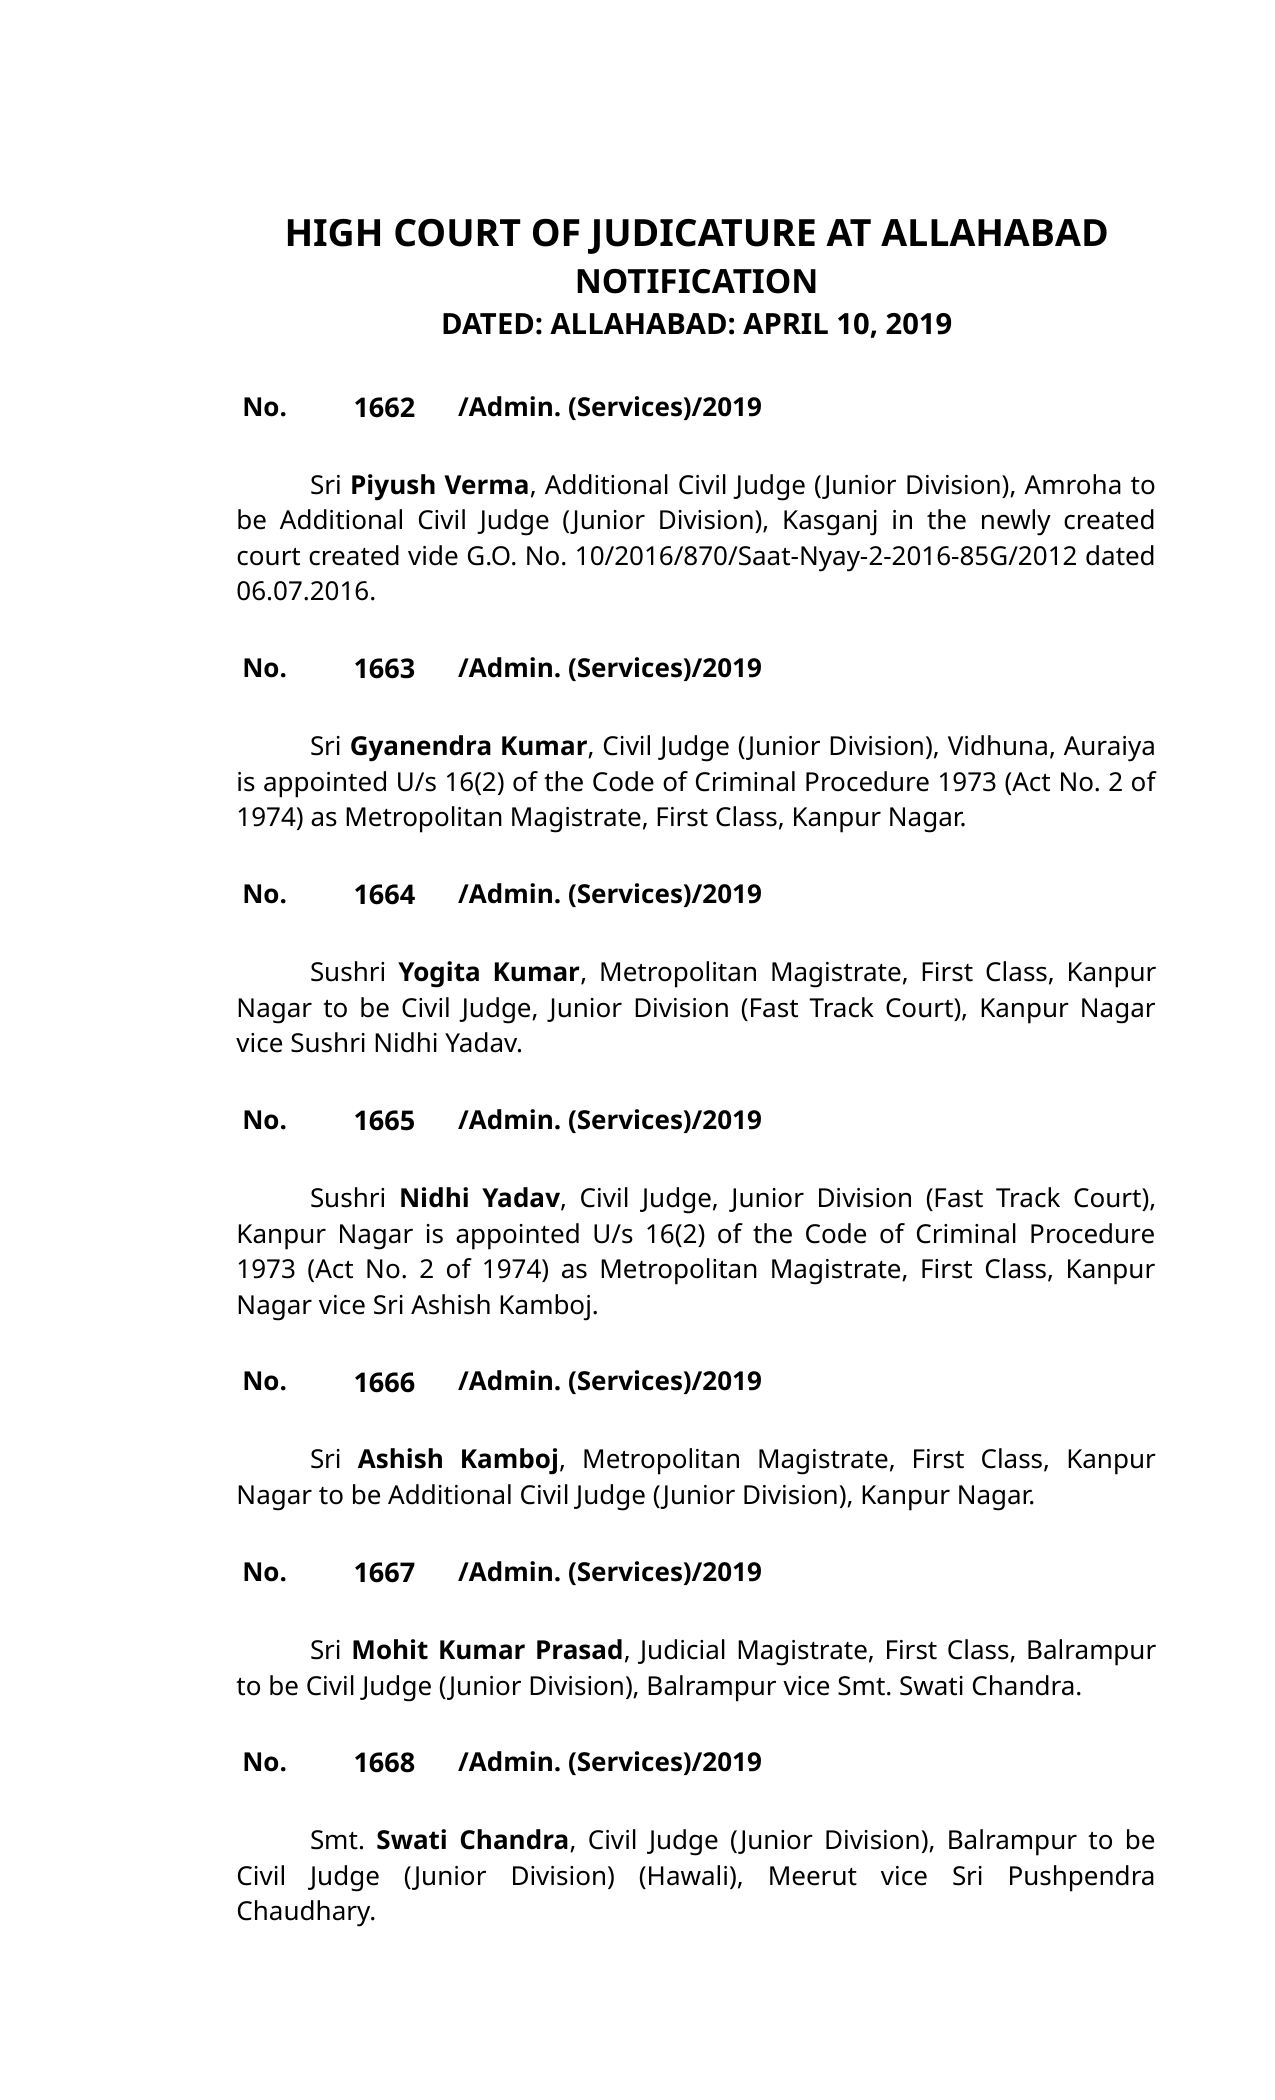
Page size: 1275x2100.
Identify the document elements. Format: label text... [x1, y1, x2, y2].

table_header /Admin. (Services)/2019 [452, 870, 811, 918]
table_header No. [236, 1738, 310, 1786]
table_header No. [236, 383, 310, 431]
table_header /Admin. (Services)/2019 [452, 1096, 811, 1144]
text Sushri Yogita Kumar, Metropolitan Magistrate, First Class, Kanpur Nagar to be Civil Judge, Junior Division (Fast Track Court), Kanpur Nagar vice Sushri Nidhi Yadav. [236, 954, 1157, 1060]
subtitle DATED: ALLAHABAD: APRIL 10, 2019 [236, 303, 1157, 343]
text Sri Ashish Kamboj, Metropolitan Magistrate, First Class, Kanpur Nagar to be Additional Civil Judge (Junior Division), Kanpur Nagar. [236, 1441, 1157, 1512]
table_header No. [236, 1548, 310, 1596]
table_header No. [236, 1096, 310, 1144]
text Sri Mohit Kumar Prasad, Judicial Magistrate, First Class, Balrampur to be Civil Judge (Junior Division), Balrampur vice Smt. Swati Chandra. [236, 1632, 1157, 1703]
text Sushri Nidhi Yadav, Civil Judge, Junior Division (Fast Track Court), Kanpur Nagar is appointed U/s 16(2) of the Code of Criminal Procedure 1973 (Act No. 2 of 1974) as Metropolitan Magistrate, First Class, Kanpur Nagar vice Sri Ashish Kamboj. [236, 1180, 1157, 1322]
table_header No. [236, 870, 310, 918]
table_header [310, 383, 452, 431]
table_header /Admin. (Services)/2019 [452, 383, 811, 431]
table_header [310, 1096, 452, 1144]
table_header /Admin. (Services)/2019 [452, 644, 811, 692]
table_header /Admin. (Services)/2019 [452, 1738, 811, 1786]
table_header /Admin. (Services)/2019 [452, 1357, 811, 1406]
table_header No. [236, 1357, 310, 1406]
table_header [310, 1357, 452, 1406]
table_header No. [236, 644, 310, 692]
table_header [310, 870, 452, 918]
text Sri Gyanendra Kumar, Civil Judge (Junior Division), Vidhuna, Auraiya is appointed U/s 16(2) of the Code of Criminal Procedure 1973 (Act No. 2 of 1974) as Metropolitan Magistrate, First Class, Kanpur Nagar. [236, 728, 1157, 834]
text Sri Piyush Verma, Additional Civil Judge (Junior Division), Amroha to be Additional Civil Judge (Junior Division), Kasganj in the newly created court created vide G.O. No. 10/2016/870/Saat-Nyay-2-2016-85G/2012 dated 06.07.2016. [236, 466, 1157, 608]
text HIGH COURT OF JUDICATURE AT ALLAHABAD [236, 207, 1157, 258]
table_header [310, 1548, 452, 1596]
subtitle NOTIFICATION [236, 258, 1157, 303]
table_header [310, 644, 452, 692]
table_header /Admin. (Services)/2019 [452, 1548, 811, 1596]
table_header [310, 1738, 452, 1786]
text Smt. Swati Chandra, Civil Judge (Junior Division), Balrampur to be Civil Judge (Junior Division) (Hawali), Meerut vice Sri Pushpendra Chaudhary. [236, 1822, 1157, 1928]
